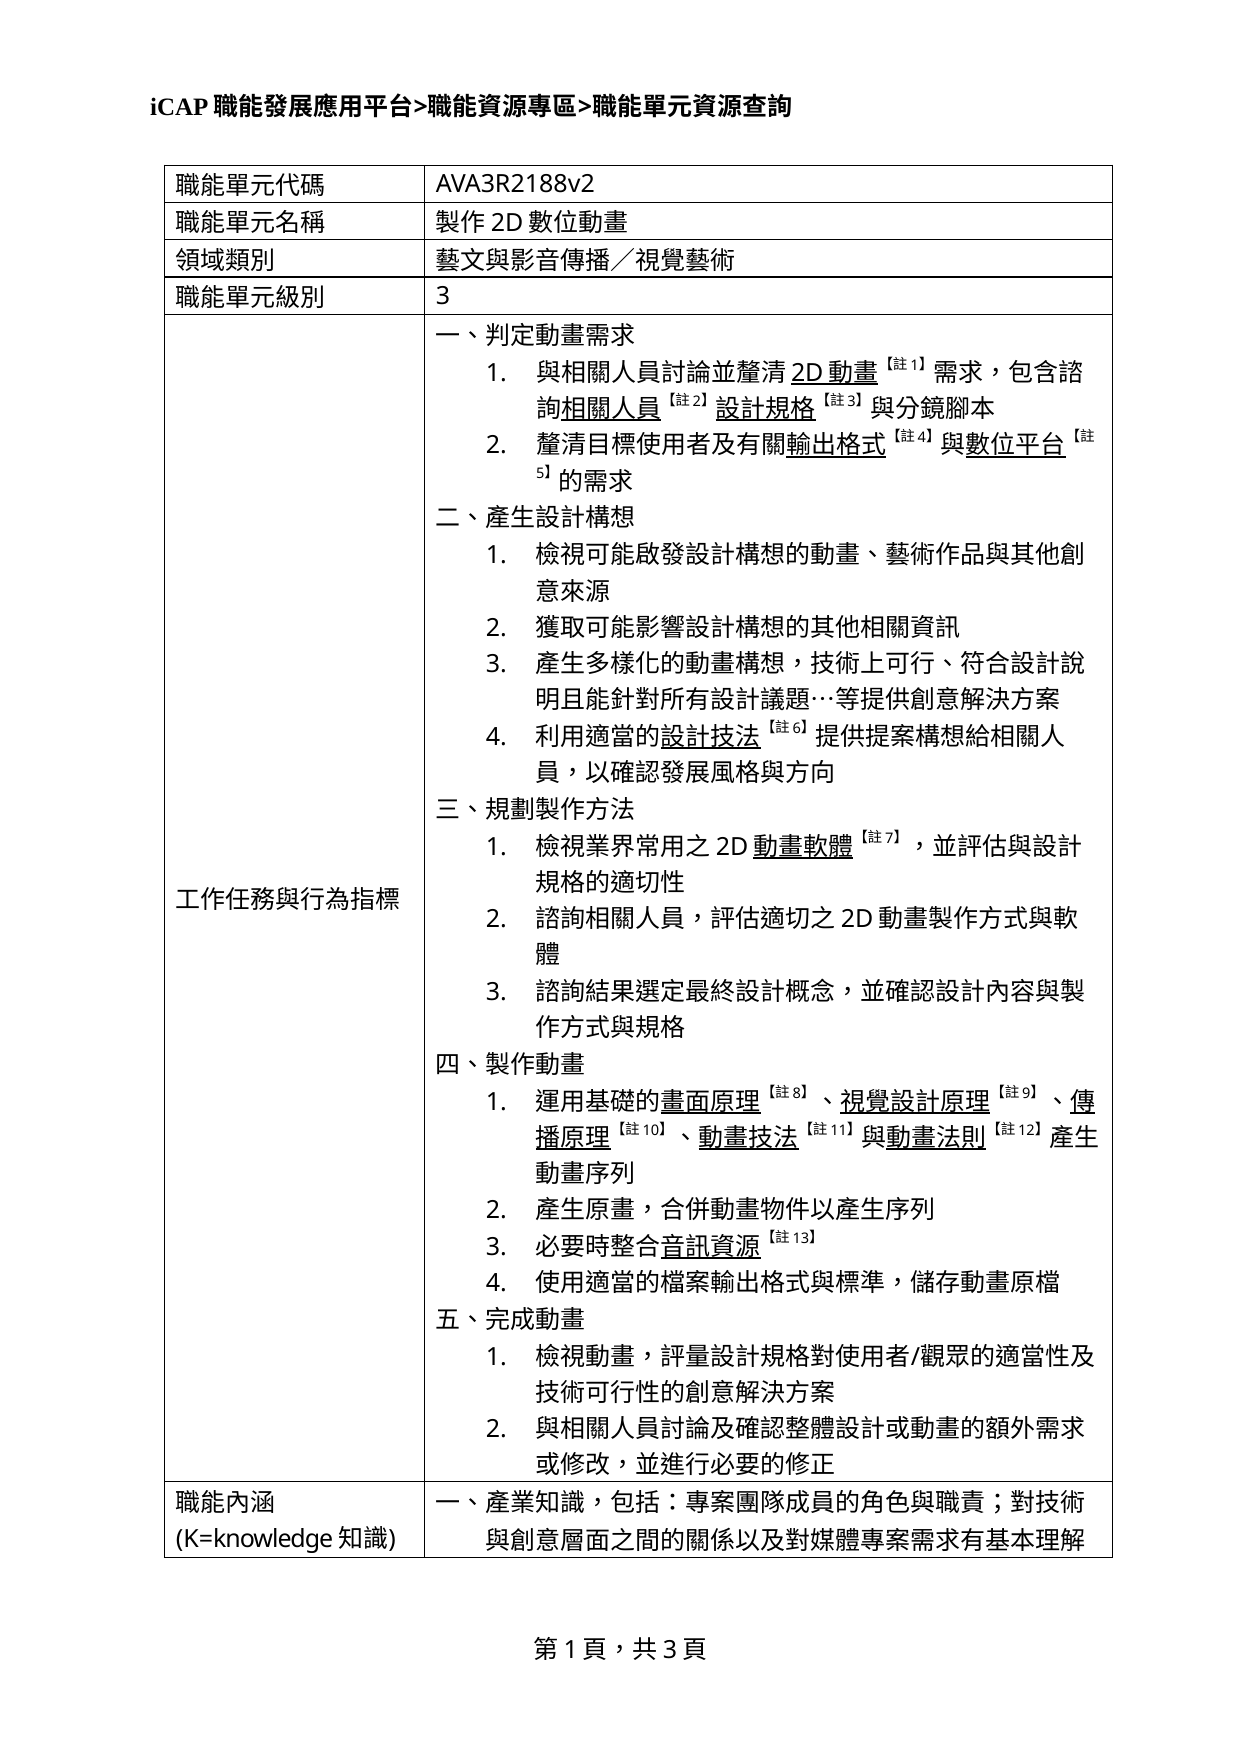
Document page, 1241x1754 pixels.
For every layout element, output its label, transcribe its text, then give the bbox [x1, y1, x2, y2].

table_cell 工作任務與行為指標 [165, 315, 424, 1481]
table_cell 藝文與影音傳播／視覺藝術 [425, 240, 1112, 276]
table_cell 製作2D數位動畫 [425, 203, 1112, 239]
table_cell 領域類別 [165, 240, 424, 276]
table_cell 3 [425, 278, 1112, 314]
table_header AVA3R2188v2 [425, 166, 1112, 202]
table_cell 職能單元級別 [165, 278, 424, 314]
table_cell 職能單元名稱 [165, 203, 424, 239]
table_cell 判定動畫需求 與相關人員討論並釐清2D動畫【註1】需求，包含諮詢相關人員【註2】設計規格【註3】與分鏡腳本 釐清目標使用者及有關輸出格式【註4】與數位平台【註5】的需求 產生設計構想 檢視可能啟發設計構想的動畫、藝術作品與其他創意來源 獲取可能影響設計構想的其他相關資訊 產生多樣化的動畫構想，技術上可行、符合設計說明且能針對所有設計議題…等提供創意解決方案 利用適當的設計技法【註6】提供提案構想給相關人員，以確認發展風格與方向 規劃製作方法 檢視業界常用之2D動畫軟體【註7】，並評估與設計規格的適切性 諮詢相關人員，評估適切之2D動畫製作方式與軟體 諮詢結果選定最終設計概念，並確認設計內容與製作方式與規格 製作動畫 運用基礎的畫面原理【註8】、視覺設計原理【註9】、傳播原理【註10】、動畫技法【註11】與動畫法則【註12】產生動畫序列 產生原畫，合併動畫物件以產生序列 必要時整合音訊資源【註13】 使用適當的檔案輸出格式與標準，儲存動畫原檔 完成動畫 檢視動畫，評量設計規格對使用者/觀眾的適當性及技術可行性的創意解決方案 與相關人員討論及確認整體設計或動畫的額外需求或修改，並進行必要的修正 [425, 315, 1112, 1481]
table_cell 職能內涵 (K=knowledge知識) [165, 1482, 424, 1557]
table_cell 產業知識，包括：專案團隊成員的角色與職責；對技術與創意層面之間的關係以及對媒體專案需求有基本理解 基本動畫技法與法則 基礎畫面原理 視覺設計與傳播原理 著作權授權程序 職業安全衛生標準（長時間使用電腦與鍵盤適用標準） [425, 1482, 1112, 1557]
table_header 職能單元代碼 [165, 166, 424, 202]
